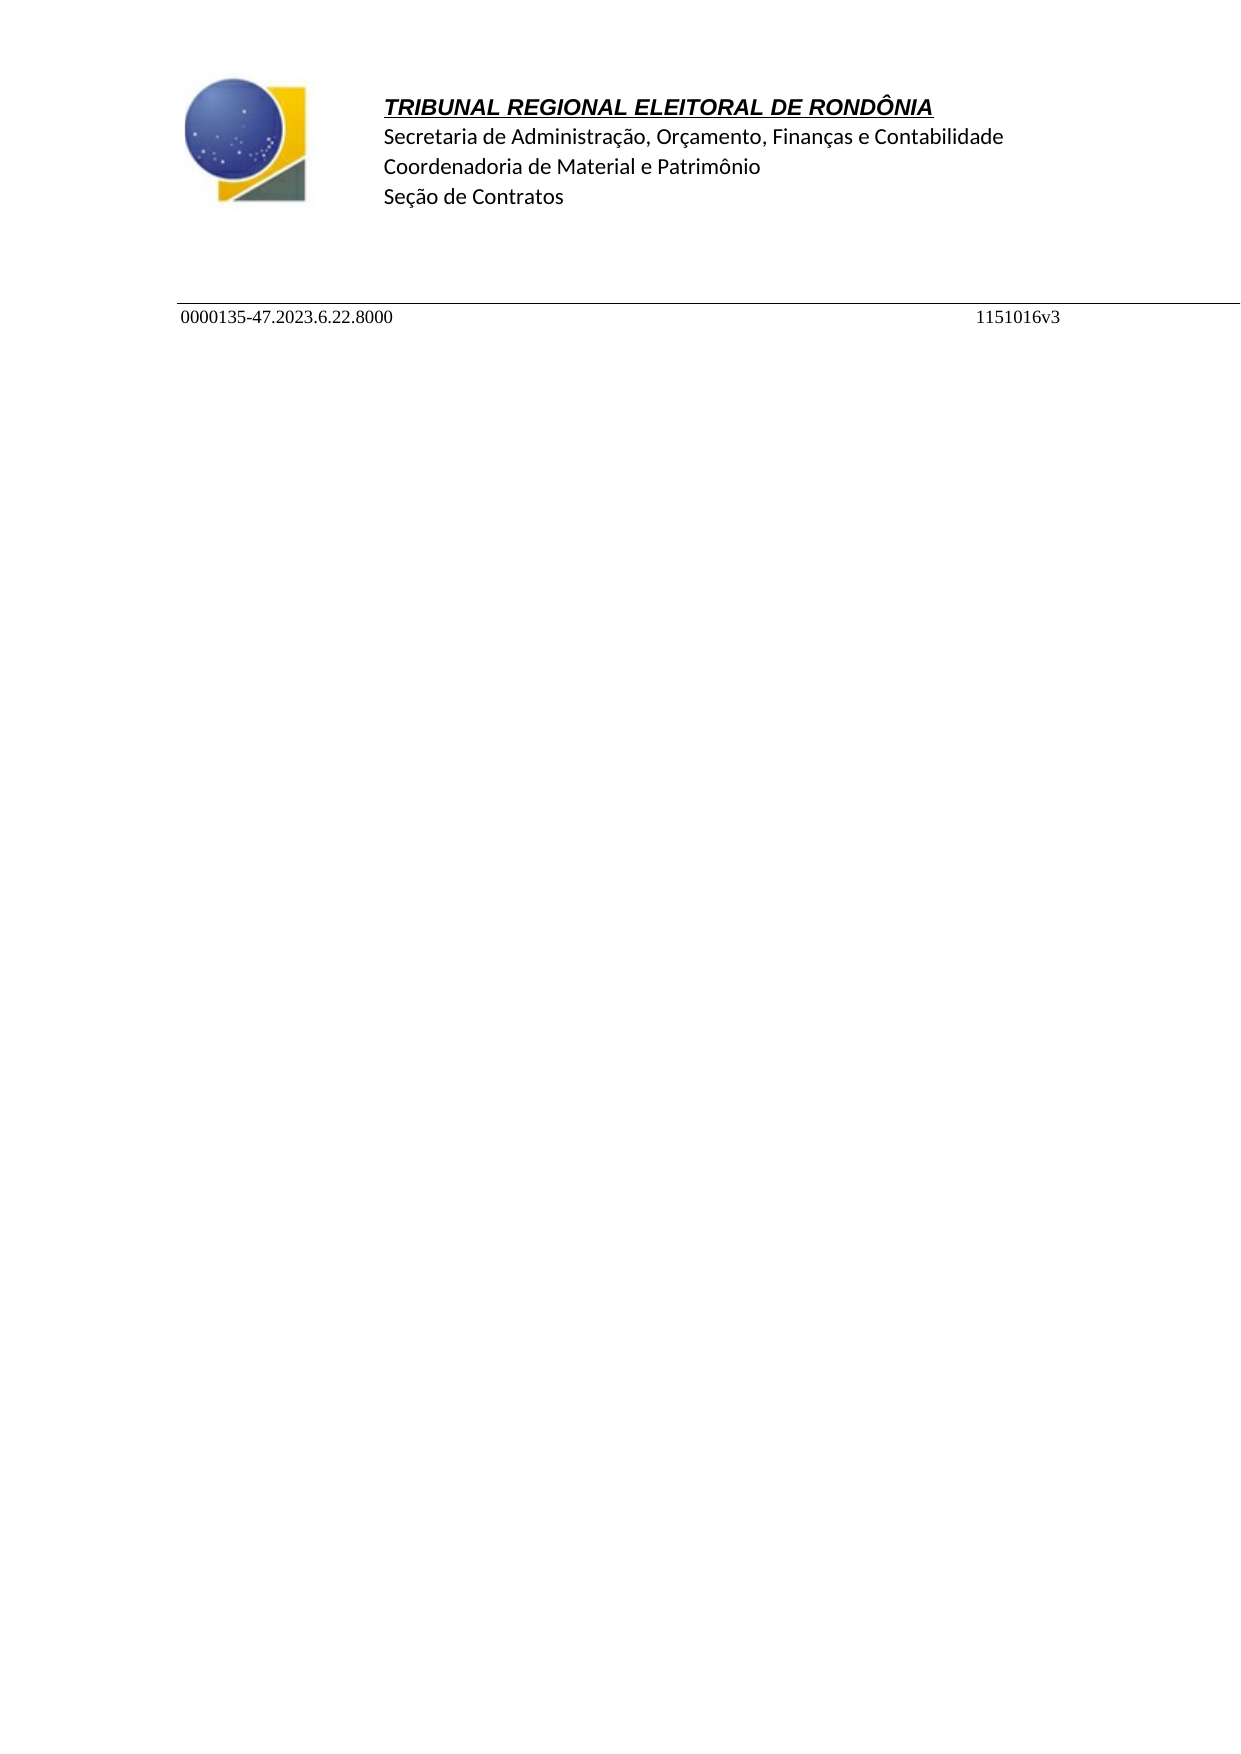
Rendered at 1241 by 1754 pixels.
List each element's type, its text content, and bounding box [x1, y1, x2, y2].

table_header 1151016v3 [620, 304, 1063, 331]
table_header 0000135-47.2023.6.22.8000 [177, 304, 620, 331]
